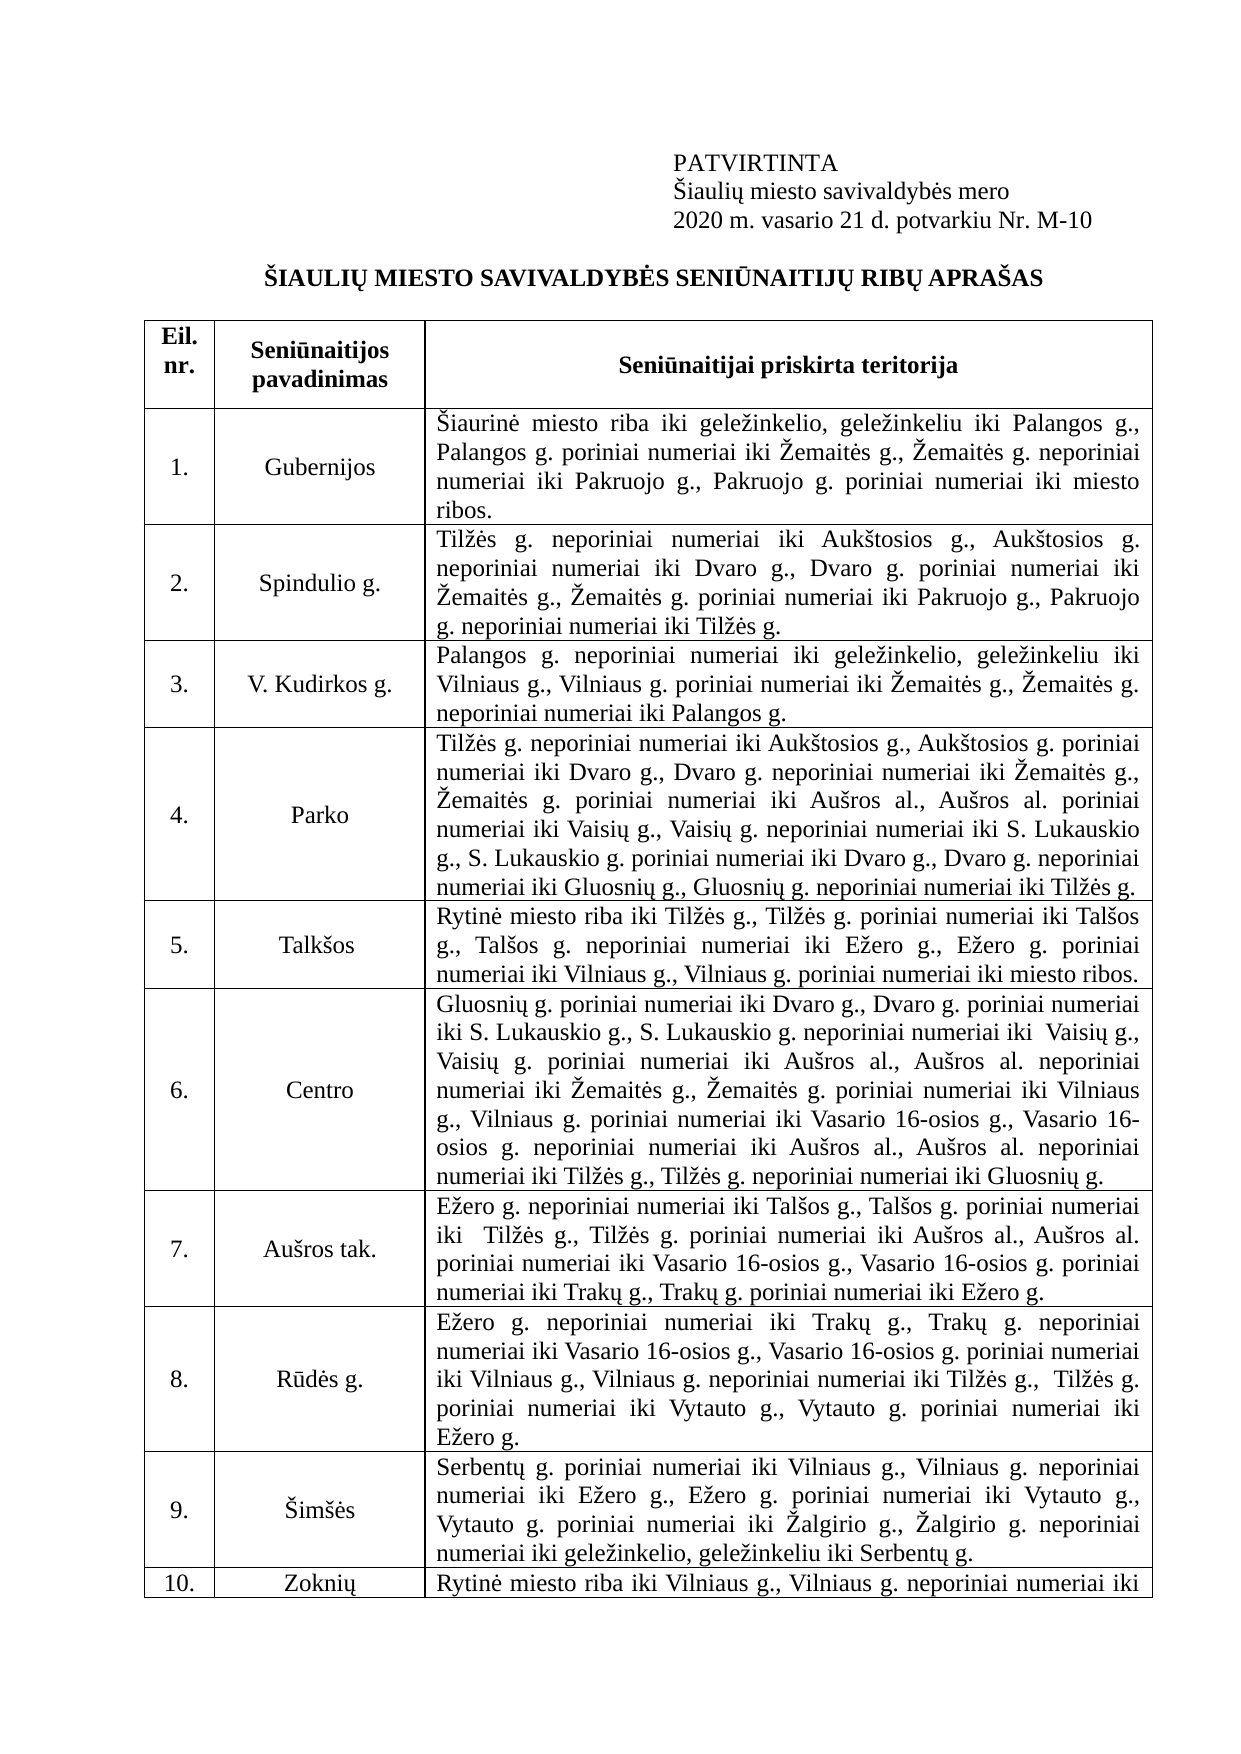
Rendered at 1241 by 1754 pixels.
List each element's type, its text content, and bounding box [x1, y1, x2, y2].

table_cell 3. [145, 641, 214, 727]
table_cell Talkšos [215, 901, 424, 988]
table_cell Šiaurinė miesto riba iki geležinkelio, geležinkeliu iki Palangos g., Palangos g. poriniai numeriai iki Žemaitės g., Žemaitės g. neporiniai numeriai iki Pakruojo g., Pakruojo g. poriniai numeriai iki miesto ribos. [426, 409, 1152, 523]
table_cell Ežero g. neporiniai numeriai iki Trakų g., Trakų g. neporiniai numeriai iki Vasario 16-osios g., Vasario 16-osios g. poriniai numeriai iki Vilniaus g., Vilniaus g. neporiniai numeriai iki Tilžės g., Tilžės g. poriniai numeriai iki Vytauto g., Vytauto g. poriniai numeriai iki Ežero g. [426, 1307, 1152, 1451]
table_cell 5. [145, 901, 214, 988]
table_cell Šimšės [215, 1452, 424, 1567]
table_cell 7. [145, 1191, 214, 1306]
table_cell Gubernijos [215, 409, 424, 523]
table_header Seniūnaitijos pavadinimas [215, 321, 424, 407]
table_cell 9. [145, 1452, 214, 1567]
table_cell 6. [145, 989, 214, 1190]
table_cell Spindulio g. [215, 525, 424, 639]
table_cell Gluosnių g. poriniai numeriai iki Dvaro g., Dvaro g. poriniai numeriai iki S. Lukauskio g., S. Lukauskio g. neporiniai numeriai iki Vaisių g., Vaisių g. poriniai numeriai iki Aušros al., Aušros al. neporiniai numeriai iki Žemaitės g., Žemaitės g. poriniai numeriai iki Vilniaus g., Vilniaus g. poriniai numeriai iki Vasario 16-osios g., Vasario 16-osios g. neporiniai numeriai iki Aušros al., Aušros al. neporiniai numeriai iki Tilžės g., Tilžės g. neporiniai numeriai iki Gluosnių g. [426, 989, 1152, 1190]
table_cell V. Kudirkos g. [215, 641, 424, 727]
text PATVIRTINTA [673, 148, 1181, 176]
table_cell 8. [145, 1307, 214, 1451]
table_cell Rūdės g. [215, 1307, 424, 1451]
table_cell Zoknių [215, 1568, 424, 1597]
text 2020 m. vasario 21 d. potvarkiu Nr. M-10 [673, 205, 1181, 234]
text Šiaulių miesto savivaldybės mero [673, 176, 1181, 205]
table_cell 4. [145, 728, 214, 900]
table_cell Ežero g. neporiniai numeriai iki Talšos g., Talšos g. poriniai numeriai iki Tilžės g., Tilžės g. poriniai numeriai iki Aušros al., Aušros al. poriniai numeriai iki Vasario 16-osios g., Vasario 16-osios g. poriniai numeriai iki Trakų g., Trakų g. poriniai numeriai iki Ežero g. [426, 1191, 1152, 1306]
table_cell Tilžės g. neporiniai numeriai iki Aukštosios g., Aukštosios g. poriniai numeriai iki Dvaro g., Dvaro g. neporiniai numeriai iki Žemaitės g., Žemaitės g. poriniai numeriai iki Aušros al., Aušros al. poriniai numeriai iki Vaisių g., Vaisių g. neporiniai numeriai iki S. Lukauskio g., S. Lukauskio g. poriniai numeriai iki Dvaro g., Dvaro g. neporiniai numeriai iki Gluosnių g., Gluosnių g. neporiniai numeriai iki Tilžės g. [426, 728, 1152, 900]
table_cell 1. [145, 409, 214, 523]
table_cell Palangos g. neporiniai numeriai iki geležinkelio, geležinkeliu iki Vilniaus g., Vilniaus g. poriniai numeriai iki Žemaitės g., Žemaitės g. neporiniai numeriai iki Palangos g. [426, 641, 1152, 727]
table_cell Parko [215, 728, 424, 900]
table_cell 10. [145, 1568, 214, 1597]
text ŠIAULIŲ MIESTO SAVIVALDYBĖS SENIŪNAITIJŲ RIBŲ APRAŠAS [133, 263, 1181, 291]
table_cell Aušros tak. [215, 1191, 424, 1306]
table_cell Tilžės g. neporiniai numeriai iki Aukštosios g., Aukštosios g. neporiniai numeriai iki Dvaro g., Dvaro g. poriniai numeriai iki Žemaitės g., Žemaitės g. poriniai numeriai iki Pakruojo g., Pakruojo g. neporiniai numeriai iki Tilžės g. [426, 525, 1152, 639]
table_cell Rytinė miesto riba iki Vilniaus g., Vilniaus g. neporiniai numeriai iki [426, 1568, 1152, 1597]
table_cell Centro [215, 989, 424, 1190]
table_cell 2. [145, 525, 214, 639]
table_cell Rytinė miesto riba iki Tilžės g., Tilžės g. poriniai numeriai iki Talšos g., Talšos g. neporiniai numeriai iki Ežero g., Ežero g. poriniai numeriai iki Vilniaus g., Vilniaus g. poriniai numeriai iki miesto ribos. [426, 901, 1152, 988]
table_cell Serbentų g. poriniai numeriai iki Vilniaus g., Vilniaus g. neporiniai numeriai iki Ežero g., Ežero g. poriniai numeriai iki Vytauto g., Vytauto g. poriniai numeriai iki Žalgirio g., Žalgirio g. neporiniai numeriai iki geležinkelio, geležinkeliu iki Serbentų g. [426, 1452, 1152, 1567]
table_header Eil. nr. [145, 321, 214, 407]
table_header Seniūnaitijai priskirta teritorija [426, 321, 1152, 407]
